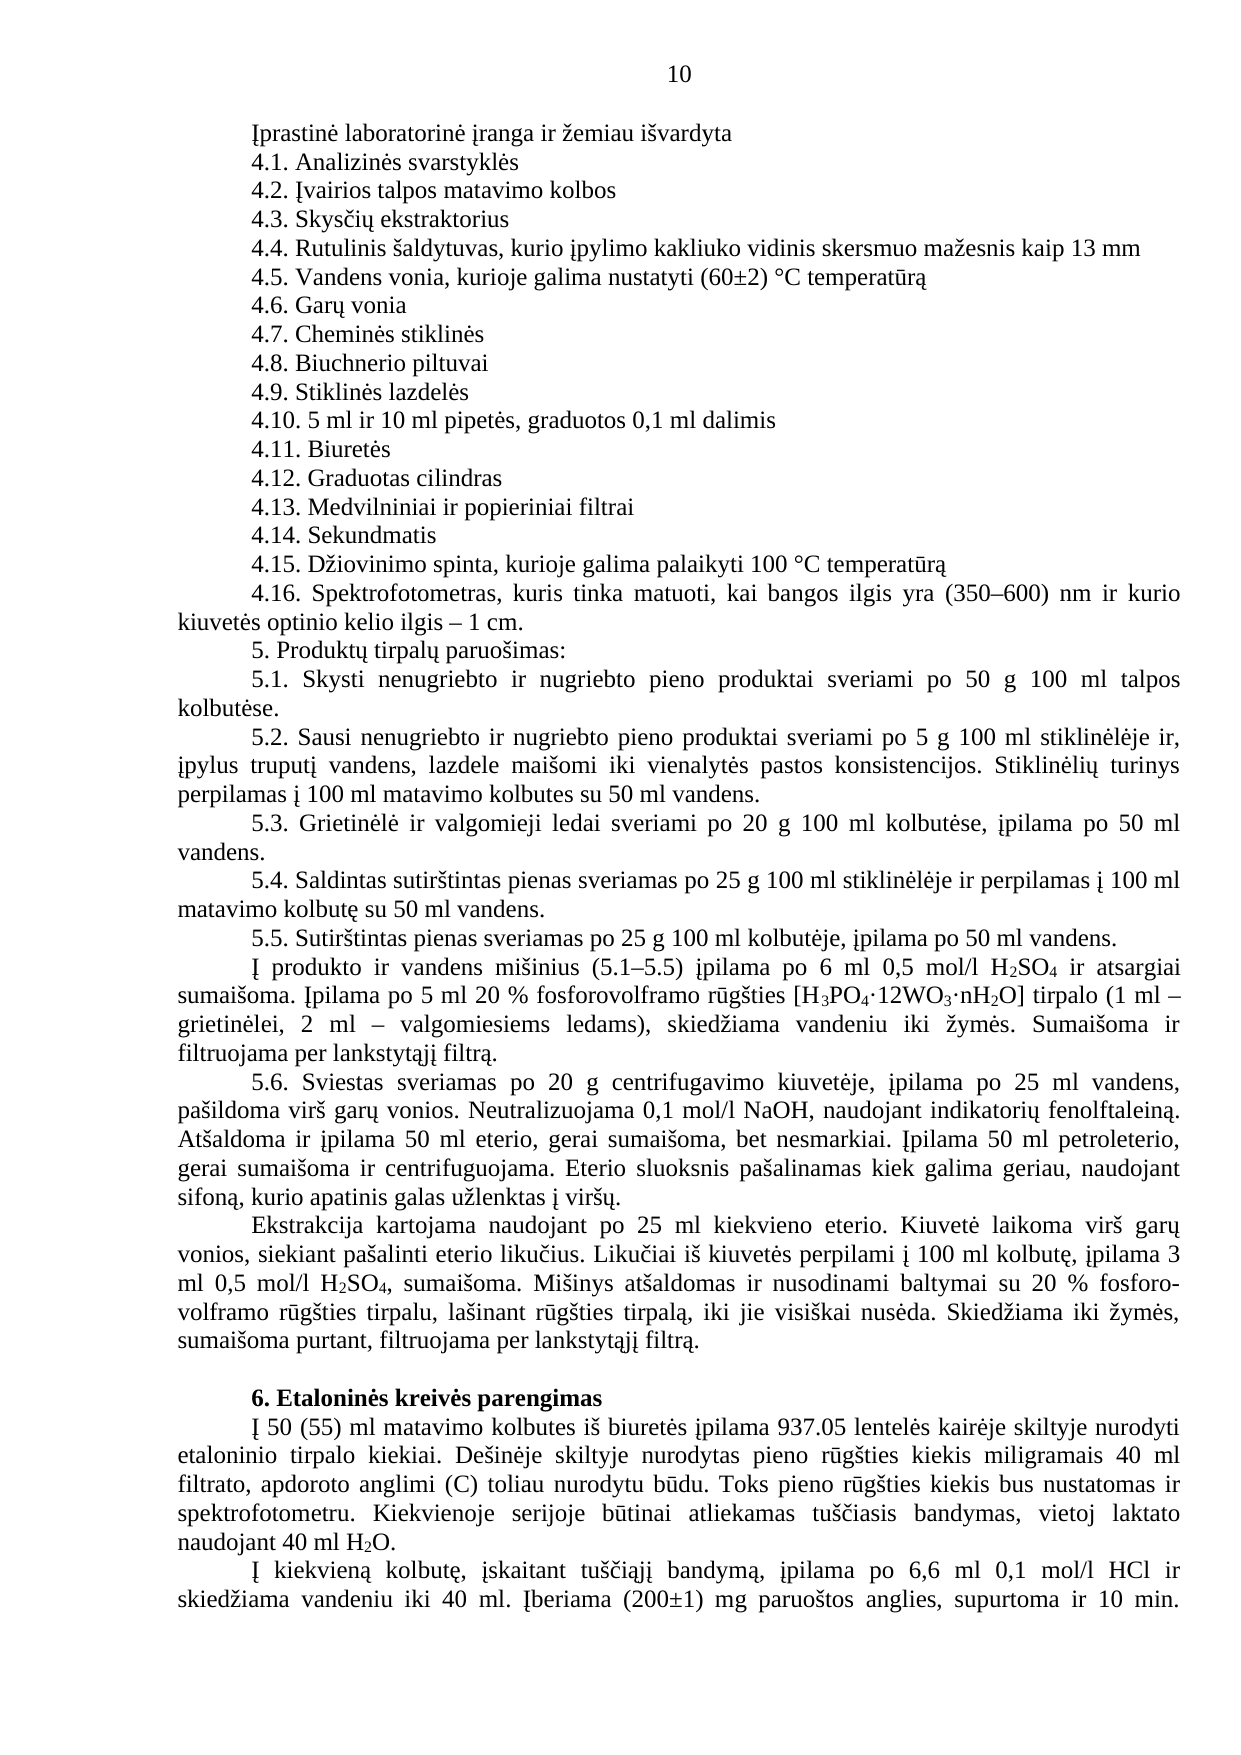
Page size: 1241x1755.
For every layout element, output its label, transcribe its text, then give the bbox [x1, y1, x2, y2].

text 4.12. Graduotas cilindras [177, 463, 1181, 492]
text 4.6. Garų vonia [177, 291, 1181, 319]
text 4.3. Skysčių ekstraktorius [177, 204, 1181, 233]
text 5.3. Grietinėlė ir valgomieji ledai sveriami po 20 g 100 ml kolbutėse, įpilama po 50 ml vandens. [177, 808, 1181, 866]
text Į produkto ir vandens mišinius (5.1–5.5) įpilama po 6 ml 0,5 mol/l H2SO4 ir atsargiai sumaišoma. Įpilama po 5 ml 20 % fosforovolframo rūgšties [H3PO4·12WO3·nH2O] tirpalo (1 ml – grietinėlei, 2 ml – valgomiesiems ledams), skiedžiama vandeniu iki žymės. Sumaišoma ir filtruojama per lankstytąjį filtrą. [177, 952, 1181, 1067]
text 4.14. Sekundmatis [177, 521, 1181, 549]
text 4.1. Analizinės svarstyklės [177, 147, 1181, 176]
text 4.8. Biuchnerio piltuvai [177, 348, 1181, 377]
text 4.7. Cheminės stiklinės [177, 319, 1181, 348]
text 5.4. Saldintas sutirštintas pienas sveriamas po 25 g 100 ml stiklinėlėje ir perpilamas į 100 ml matavimo kolbutę su 50 ml vandens. [177, 866, 1181, 923]
text 4.2. Įvairios talpos matavimo kolbos [177, 176, 1181, 204]
text 4.4. Rutulinis šaldytuvas, kurio įpylimo kakliuko vidinis skersmuo mažesnis kaip 13 mm [177, 233, 1181, 262]
text 4.10. 5 ml ir 10 ml pipetės, graduotos 0,1 ml dalimis [177, 406, 1181, 434]
text Į 50 (55) ml matavimo kolbutes iš biuretės įpilama 937.05 lentelės kairėje skiltyje nurodyti etaloninio tirpalo kiekiai. Dešinėje skiltyje nurodytas pieno rūgšties kiekis miligramais 40 ml filtrato, apdoroto anglimi (C) toliau nurodytu būdu. Toks pieno rūgšties kiekis bus nustatomas ir spektrofotometru. Kiekvienoje serijoje būtinai atliekamas tuščiasis bandymas, vietoj laktato naudojant 40 ml H2O. [177, 1412, 1181, 1556]
text 5.5. Sutirštintas pienas sveriamas po 25 g 100 ml kolbutėje, įpilama po 50 ml vandens. [177, 923, 1181, 952]
text Įprastinė laboratorinė įranga ir žemiau išvardyta [177, 118, 1181, 147]
text 4.9. Stiklinės lazdelės [177, 377, 1181, 406]
text 4.5. Vandens vonia, kurioje galima nustatyti (60±2) °C temperatūrą [177, 262, 1181, 291]
text 5.2. Sausi nenugriebto ir nugriebto pieno produktai sveriami po 5 g 100 ml stiklinėlėje ir, įpylus truputį vandens, lazdele maišomi iki vienalytės pastos konsistencijos. Stiklinėlių turinys perpilamas į 100 ml matavimo kolbutes su 50 ml vandens. [177, 722, 1181, 808]
text 5.1. Skysti nenugriebto ir nugriebto pieno produktai sveriami po 50 g 100 ml talpos kolbutėse. [177, 664, 1181, 722]
text 5.6. Sviestas sveriamas po 20 g centrifugavimo kiuvetėje, įpilama po 25 ml vandens, pašildoma virš garų vonios. Neutralizuojama 0,1 mol/l NaOH, naudojant indikatorių fenolftaleiną. Atšaldoma ir įpilama 50 ml eterio, gerai sumaišoma, bet nesmarkiai. Įpilama 50 ml petroleterio, gerai sumaišoma ir centrifuguojama. Eterio sluoksnis pašalinamas kiek galima geriau, naudojant sifoną, kurio apatinis galas užlenktas į viršų. [177, 1067, 1181, 1211]
text 4.16. Spektrofotometras, kuris tinka matuoti, kai bangos ilgis yra (350–600) nm ir kurio kiuvetės optinio kelio ilgis – 1 cm. [177, 578, 1181, 636]
text 4.13. Medvilniniai ir popieriniai filtrai [177, 492, 1181, 521]
text Į kiekvieną kolbutę, įskaitant tuščiąjį bandymą, įpilama po 6,6 ml 0,1 mol/l HCl ir skiedžiama vandeniu iki 40 ml. Įberiama (200±1) mg paruoštos anglies, supurtoma ir 10 min. [177, 1556, 1181, 1613]
text 6. Etaloninės kreivės parengimas [177, 1383, 1181, 1412]
text 5. Produktų tirpalų paruošimas: [177, 636, 1181, 664]
text 4.11. Biuretės [177, 434, 1181, 463]
text 4.15. Džiovinimo spinta, kurioje galima palaikyti 100 °C temperatūrą [177, 549, 1181, 578]
text Ekstrakcija kartojama naudojant po 25 ml kiekvieno eterio. Kiuvetė laikoma virš garų vonios, siekiant pašalinti eterio likučius. Likučiai iš kiuvetės perpilami į 100 ml kolbutę, įpilama 3 ml 0,5 mol/l H2SO4, sumaišoma. Mišinys atšaldomas ir nusodinami baltymai su 20 % fosforo-volframo rūgšties tirpalu, lašinant rūgšties tirpalą, iki jie visiškai nusėda. Skiedžiama iki žymės, sumaišoma purtant, filtruojama per lankstytąjį filtrą. [177, 1211, 1181, 1354]
